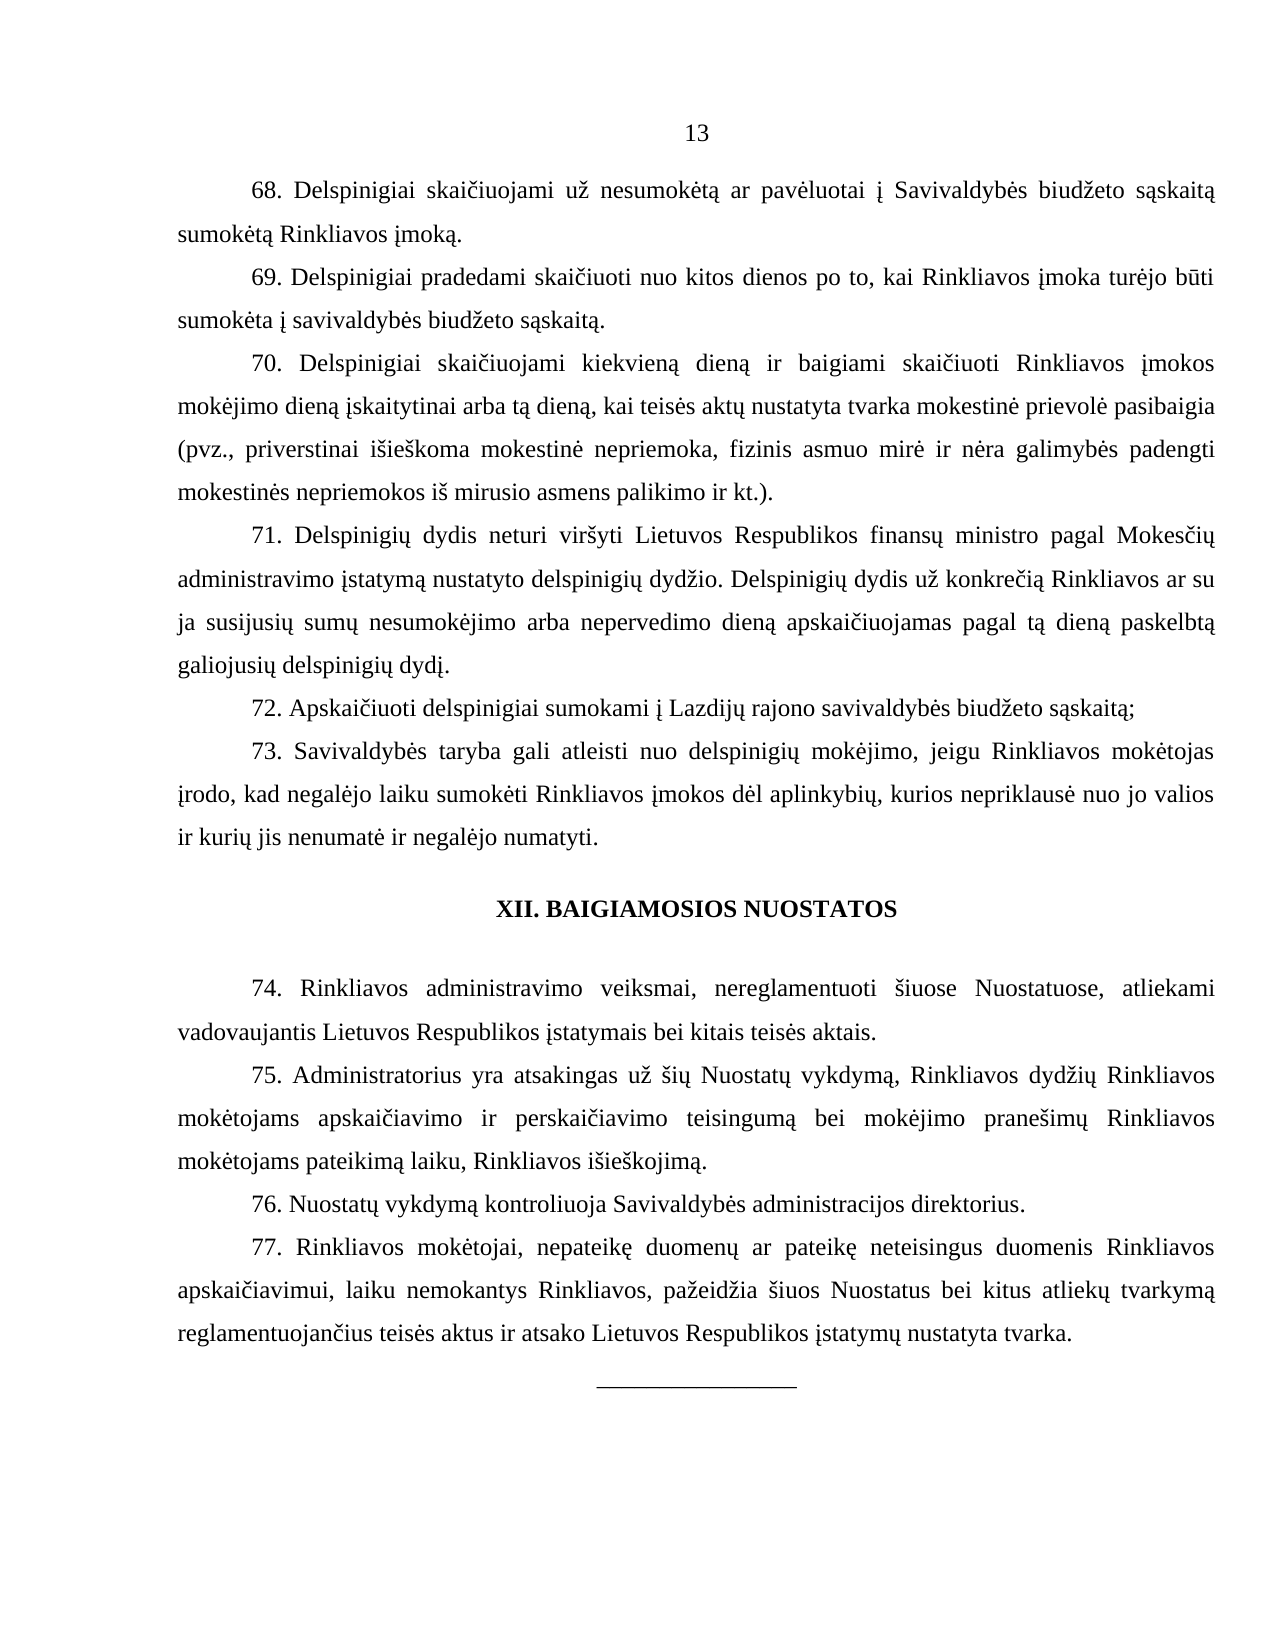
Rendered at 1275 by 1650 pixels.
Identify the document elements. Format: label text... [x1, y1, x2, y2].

text 76. Nuostatų vykdymą kontroliuoja Savivaldybės administracijos direktorius. [177, 1189, 1216, 1218]
text 68. Delspinigiai skaičiuojami už nesumokėtą ar pavėluotai į Savivaldybės biudžeto sąskaitą sumokėtą Rinkliavos įmoką. [177, 176, 1216, 247]
text 75. Administratorius yra atsakingas už šių Nuostatų vykdymą, Rinkliavos dydžių Rinkliavos mokėtojams apskaičiavimo ir perskaičiavimo teisingumą bei mokėjimo pranešimų Rinkliavos mokėtojams pateikimą laiku, Rinkliavos išieškojimą. [177, 1060, 1216, 1175]
text 74. Rinkliavos administravimo veiksmai, nereglamentuoti šiuose Nuostatuose, atliekami vadovaujantis Lietuvos Respublikos įstatymais bei kitais teisės aktais. [177, 973, 1216, 1045]
text 73. Savivaldybės taryba gali atleisti nuo delspinigių mokėjimo, jeigu Rinkliavos mokėtojas įrodo, kad negalėjo laiku sumokėti Rinkliavos įmokos dėl aplinkybių, kurios nepriklausė nuo jo valios ir kurių jis nenumatė ir negalėjo numatyti. [177, 736, 1216, 851]
text 71. Delspinigių dydis neturi viršyti Lietuvos Respublikos finansų ministro pagal Mokesčių administravimo įstatymą nustatyto delspinigių dydžio. Delspinigių dydis už konkrečią Rinkliavos ar su ja susijusių sumų nesumokėjimo arba nepervedimo dieną apskaičiuojamas pagal tą dieną paskelbtą galiojusių delspinigių dydį. [177, 521, 1216, 679]
text 70. Delspinigiai skaičiuojami kiekvieną dieną ir baigiami skaičiuoti Rinkliavos įmokos mokėjimo dieną įskaitytinai arba tą dieną, kai teisės aktų nustatyta tvarka mokestinė prievolė pasibaigia (pvz., priverstinai išieškoma mokestinė nepriemoka, fizinis asmuo mirė ir nėra galimybės padengti mokestinės nepriemokos iš mirusio asmens palikimo ir kt.). [177, 348, 1216, 506]
text 77. Rinkliavos mokėtojai, nepateikę duomenų ar pateikę neteisingus duomenis Rinkliavos apskaičiavimui, laiku nemokantys Rinkliavos, pažeidžia šiuos Nuostatus bei kitus atliekų tvarkymą reglamentuojančius teisės aktus ir atsako Lietuvos Respublikos įstatymų nustatyta tvarka. [177, 1232, 1216, 1347]
text 69. Delspinigiai pradedami skaičiuoti nuo kitos dienos po to, kai Rinkliavos įmoka turėjo būti sumokėta į savivaldybės biudžeto sąskaitą. [177, 262, 1216, 334]
text XII. BAIGIAMOSIOS NUOSTATOS [177, 894, 1216, 923]
text 72. Apskaičiuoti delspinigiai sumokami į Lazdijų rajono savivaldybės biudžeto sąskaitą; [177, 693, 1216, 722]
text ________________ [177, 1362, 1216, 1390]
